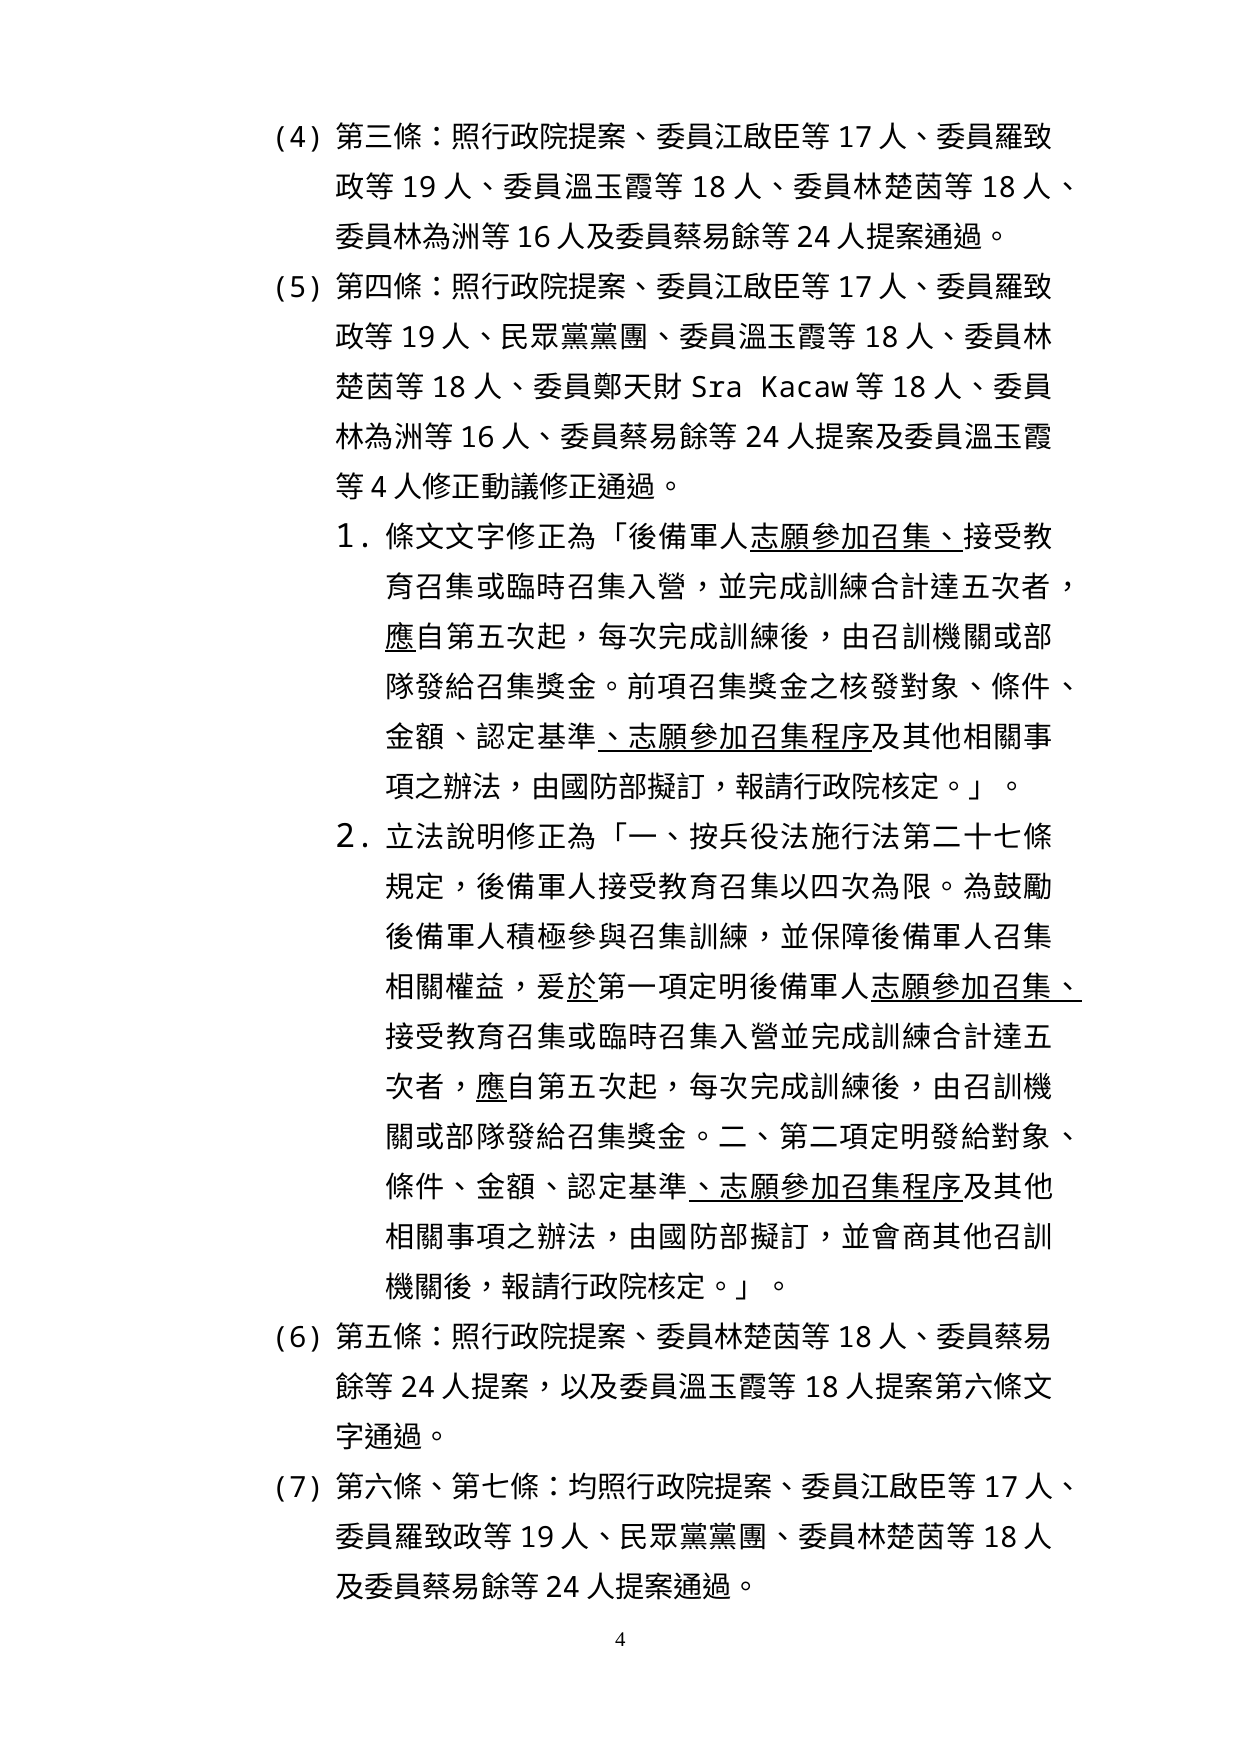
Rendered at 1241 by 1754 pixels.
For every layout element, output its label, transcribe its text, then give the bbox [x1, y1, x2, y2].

list 第三條：照行政院提案、委員江啟臣等17人、委員羅致政等19人、委員溫玉霞等18人、委員林楚茵等18人、委員林為洲等16人及委員蔡易餘等24人提案通過。 [271, 108, 1053, 258]
list 第五條：照行政院提案、委員林楚茵等18人、委員蔡易餘等24人提案，以及委員溫玉霞等18人提案第六條文字通過。 [271, 1308, 1053, 1458]
list 第四條：照行政院提案、委員江啟臣等17人、委員羅致政等19人、民眾黨黨團、委員溫玉霞等18人、委員林楚茵等18人、委員鄭天財Sra Kacaw等18人、委員林為洲等16人、委員蔡易餘等24人提案及委員溫玉霞等4人修正動議修正通過。 [271, 258, 1053, 508]
list 第六條、第七條：均照行政院提案、委員江啟臣等17人、委員羅致政等19人、民眾黨黨團、委員林楚茵等18人及委員蔡易餘等24人提案通過。 [271, 1458, 1053, 1608]
list 條文文字修正為「後備軍人志願參加召集、接受教育召集或臨時召集入營，並完成訓練合計達五次者，應自第五次起，每次完成訓練後，由召訓機關或部隊發給召集獎金。前項召集獎金之核發對象、條件、金額、認定基準、志願參加召集程序及其他相關事項之辦法，由國防部擬訂，報請行政院核定。」。 [335, 508, 1053, 808]
list 立法說明修正為「一、按兵役法施行法第二十七條規定，後備軍人接受教育召集以四次為限。為鼓勵後備軍人積極參與召集訓練，並保障後備軍人召集相關權益，爰於第一項定明後備軍人志願參加召集、接受教育召集或臨時召集入營並完成訓練合計達五次者，應自第五次起，每次完成訓練後，由召訓機關或部隊發給召集獎金。二、第二項定明發給對象、條件、金額、認定基準、志願參加召集程序及其他相關事項之辦法，由國防部擬訂，並會商其他召訓機關後，報請行政院核定。」。 [335, 808, 1053, 1308]
